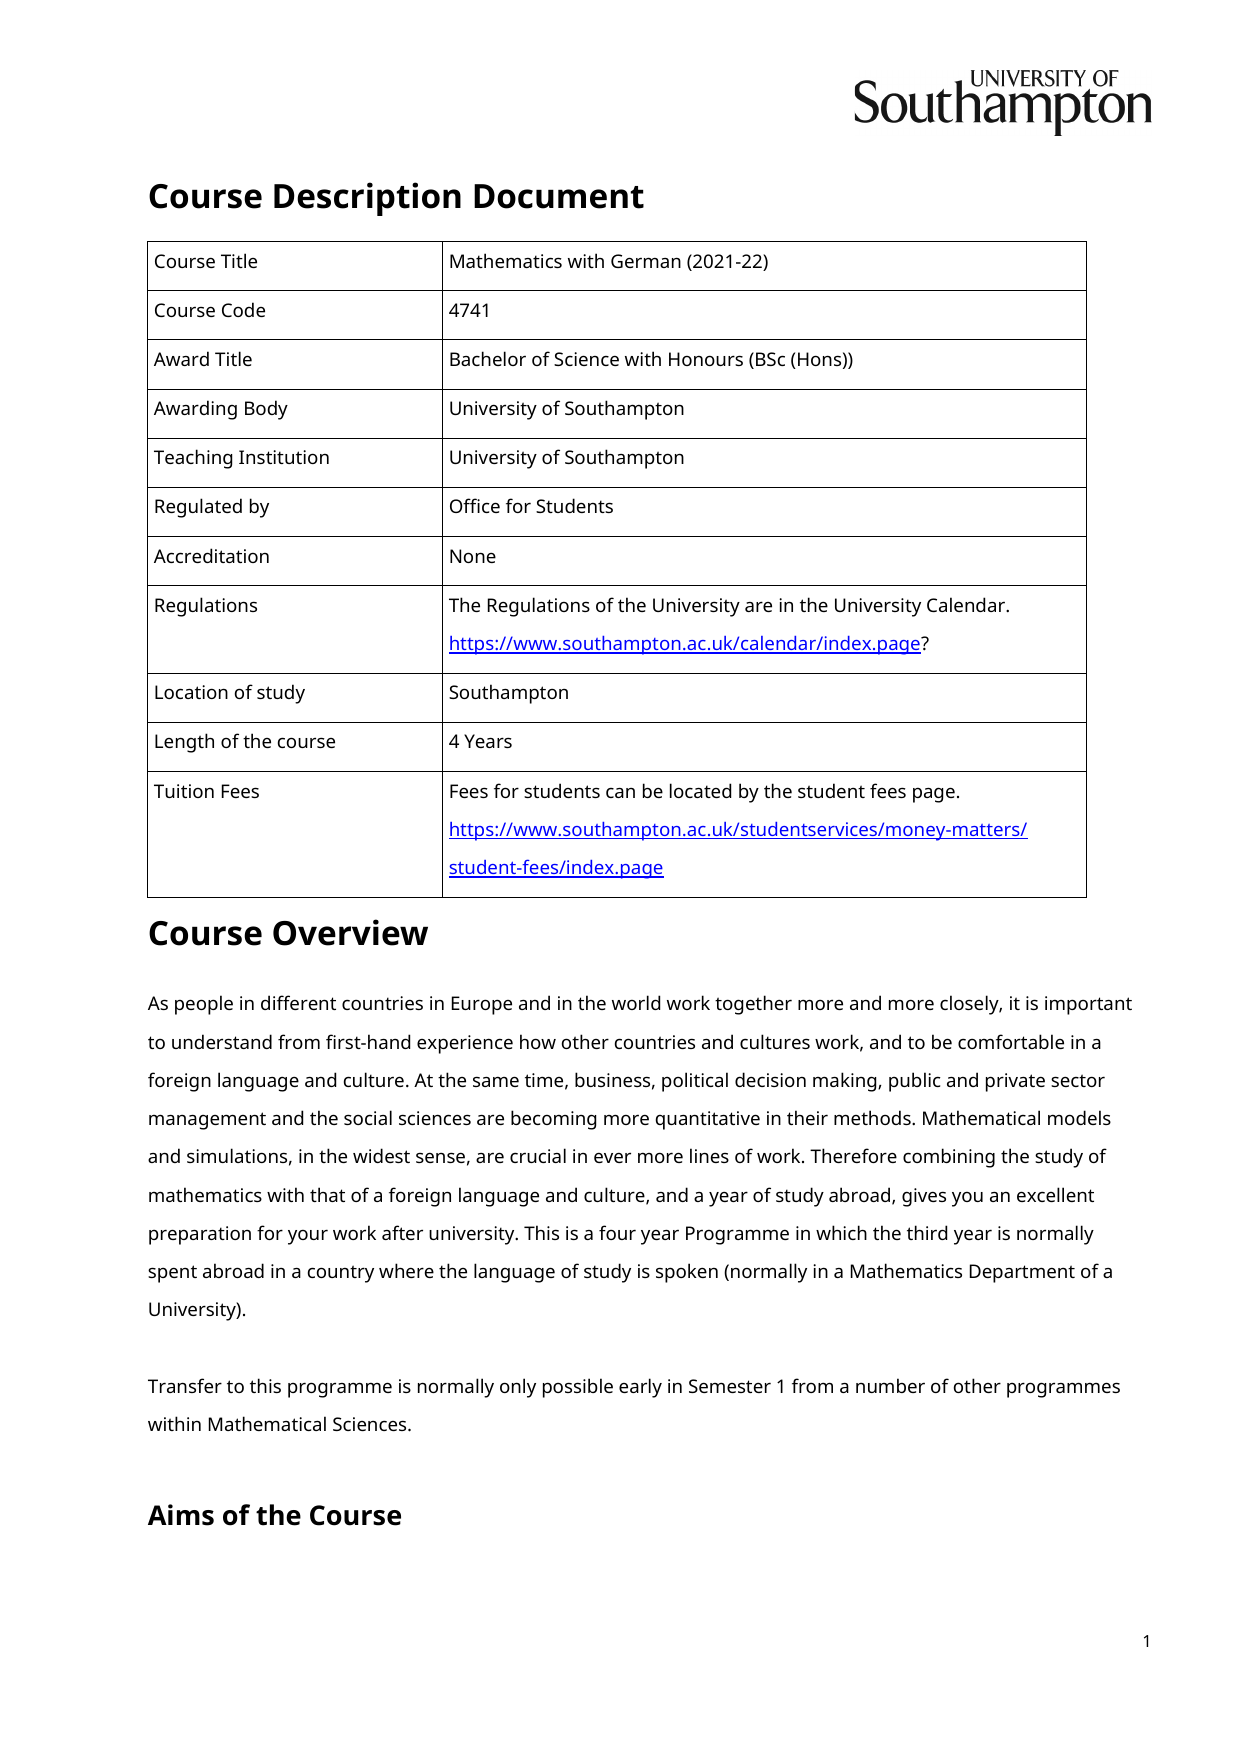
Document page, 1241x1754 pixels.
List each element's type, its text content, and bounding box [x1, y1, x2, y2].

table_header Course Title [148, 242, 442, 290]
table_cell Length of the course [148, 723, 442, 771]
table_cell Regulations [148, 586, 442, 673]
subtitle Course Description Document [148, 173, 1152, 218]
table_cell University of Southampton [443, 439, 1086, 487]
table_cell Teaching Institution [148, 439, 442, 487]
table_cell Accreditation [148, 537, 442, 585]
table_header Mathematics with German (2021-22) [443, 242, 1086, 290]
subtitle Aims of the Course [148, 1496, 1152, 1533]
text As people in different countries in Europe and in the world work together more and more closely, it is important to understand from first-hand experience how other countries and cultures work, and to be comfortable in a foreign language and culture. At the same time, business, political decision making, public and private sector management and the social sciences are becoming more quantitative in their methods. Mathematical models and simulations, in the widest sense, are crucial in ever more lines of work. Therefore combining the study of mathematics with that of a foreign language and culture, and a year of study abroad, gives you an excellent preparation for your work after university. This is a four year Programme in which the third year is normally spent abroad in a country where the language of study is spoken (normally in a Mathematics Department of a University). Transfer to this programme is normally only possible early in Semester 1 from a number of other programmes within Mathematical Sciences. [148, 991, 1145, 1437]
table_cell Bachelor of Science with Honours (BSc (Hons)) [443, 340, 1086, 388]
table_cell The Regulations of the University are in the University Calendar. https://www.southampton.ac.uk/calendar/index.page? [443, 586, 1086, 673]
table_cell Course Code [148, 291, 442, 339]
table_cell Award Title [148, 340, 442, 388]
table_cell Regulated by [148, 488, 442, 536]
table_cell Southampton [443, 674, 1086, 722]
subtitle Course Overview [148, 910, 1152, 956]
table_cell Awarding Body [148, 390, 442, 438]
table_cell Office for Students [443, 488, 1086, 536]
table_cell None [443, 537, 1086, 585]
table_cell Location of study [148, 674, 442, 722]
table_cell University of Southampton [443, 390, 1086, 438]
table_cell 4741 [443, 291, 1086, 339]
table_cell 4 Years [443, 723, 1086, 771]
table_cell Fees for students can be located by the student fees page. https://www.southampton.ac.uk/studentservices/money-matters/student-fees/index.page [443, 772, 1086, 897]
table_cell Tuition Fees [148, 772, 442, 897]
